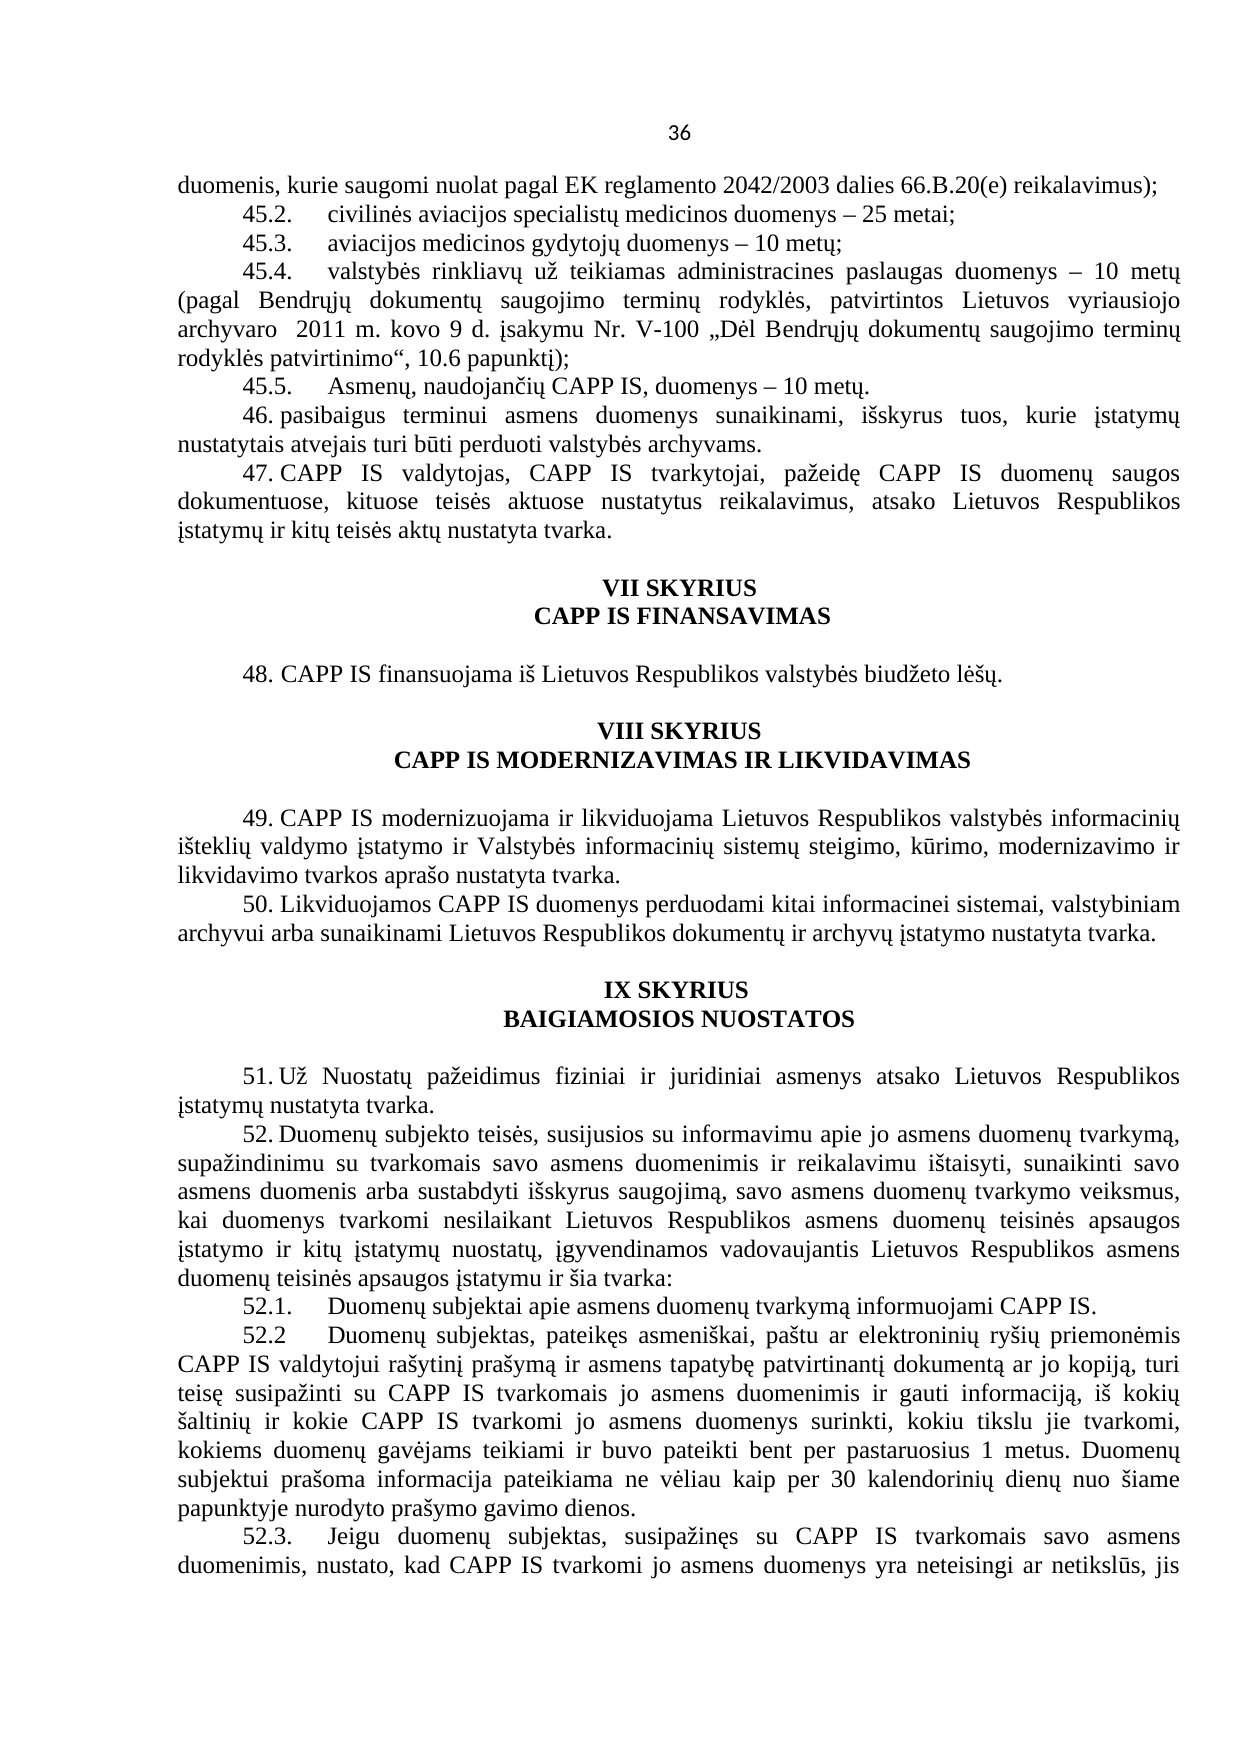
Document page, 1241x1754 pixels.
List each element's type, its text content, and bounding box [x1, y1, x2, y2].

text CAPP IS MODERNIZAVIMAS IR LIKVIDAVIMAS [177, 745, 1181, 774]
text 51. Už Nuostatų pažeidimus fiziniai ir juridiniai asmenys atsako Lietuvos Respublikos įstatymų nustatyta tvarka. [177, 1061, 1181, 1119]
text BAIGIAMOSIOS NUOSTATOS [177, 1004, 1181, 1033]
text 52.3. Jeigu duomenų subjektas, susipažinęs su CAPP IS tvarkomais savo asmens duomenimis, nustato, kad CAPP IS tvarkomi jo asmens duomenys yra neteisingi ar netikslūs, jis [177, 1521, 1181, 1579]
text 49. CAPP IS modernizuojama ir likviduojama Lietuvos Respublikos valstybės informacinių išteklių valdymo įstatymo ir Valstybės informacinių sistemų steigimo, kūrimo, modernizavimo ir likvidavimo tvarkos aprašo nustatyta tvarka. [177, 803, 1181, 889]
text 50. Likviduojamos CAPP IS duomenys perduodami kitai informacinei sistemai, valstybiniam archyvui arba sunaikinami Lietuvos Respublikos dokumentų ir archyvų įstatymo nustatyta tvarka. [177, 889, 1181, 946]
text VIII SKYRIUS [177, 716, 1181, 745]
text CAPP IS FINANSAVIMAS [177, 601, 1181, 630]
text IX SKYRIUS [177, 975, 1181, 1004]
text 52.2 Duomenų subjektas, pateikęs asmeniškai, paštu ar elektroninių ryšių priemonėmis CAPP IS valdytojui rašytinį prašymą ir asmens tapatybę patvirtinantį dokumentą ar jo kopiją, turi teisę susipažinti su CAPP IS tvarkomais jo asmens duomenimis ir gauti informaciją, iš kokių šaltinių ir kokie CAPP IS tvarkomi jo asmens duomenys surinkti, kokiu tikslu jie tvarkomi, kokiems duomenų gavėjams teikiami ir buvo pateikti bent per pastaruosius 1 metus. Duomenų subjektui prašoma informacija pateikiama ne vėliau kaip per 30 kalendorinių dienų nuo šiame papunktyje nurodyto prašymo gavimo dienos. [177, 1320, 1181, 1521]
text 47. CAPP IS valdytojas, CAPP IS tvarkytojai, pažeidę CAPP IS duomenų saugos dokumentuose, kituose teisės aktuose nustatytus reikalavimus, atsako Lietuvos Respublikos įstatymų ir kitų teisės aktų nustatyta tvarka. [177, 458, 1181, 544]
text 45.5. Asmenų, naudojančių CAPP IS, duomenys – 10 metų. [177, 371, 1181, 400]
text 48. CAPP IS finansuojama iš Lietuvos Respublikos valstybės biudžeto lėšų. [177, 659, 1181, 688]
text duomenis, kurie saugomi nuolat pagal EK reglamento 2042/2003 dalies 66.B.20(e) reikalavimus); [177, 170, 1181, 199]
text 52.1. Duomenų subjektai apie asmens duomenų tvarkymą informuojami CAPP IS. [177, 1291, 1181, 1320]
text 46. pasibaigus terminui asmens duomenys sunaikinami, išskyrus tuos, kurie įstatymų nustatytais atvejais turi būti perduoti valstybės archyvams. [177, 400, 1181, 458]
text 45.4. valstybės rinkliavų už teikiamas administracines paslaugas duomenys – 10 metų (pagal Bendrųjų dokumentų saugojimo terminų rodyklės, patvirtintos Lietuvos vyriausiojo archyvaro 2011 m. kovo 9 d. įsakymu Nr. V-100 „Dėl Bendrųjų dokumentų saugojimo terminų rodyklės patvirtinimo“, 10.6 papunktį); [177, 256, 1181, 371]
text VII SKYRIUS [177, 573, 1181, 601]
text 52. Duomenų subjekto teisės, susijusios su informavimu apie jo asmens duomenų tvarkymą, supažindinimu su tvarkomais savo asmens duomenimis ir reikalavimu ištaisyti, sunaikinti savo asmens duomenis arba sustabdyti išskyrus saugojimą, savo asmens duomenų tvarkymo veiksmus, kai duomenys tvarkomi nesilaikant Lietuvos Respublikos asmens duomenų teisinės apsaugos įstatymo ir kitų įstatymų nuostatų, įgyvendinamos vadovaujantis Lietuvos Respublikos asmens duomenų teisinės apsaugos įstatymu ir šia tvarka: [177, 1119, 1181, 1291]
text 45.3. aviacijos medicinos gydytojų duomenys – 10 metų; [177, 228, 1181, 256]
text 45.2. civilinės aviacijos specialistų medicinos duomenys – 25 metai; [177, 199, 1181, 228]
